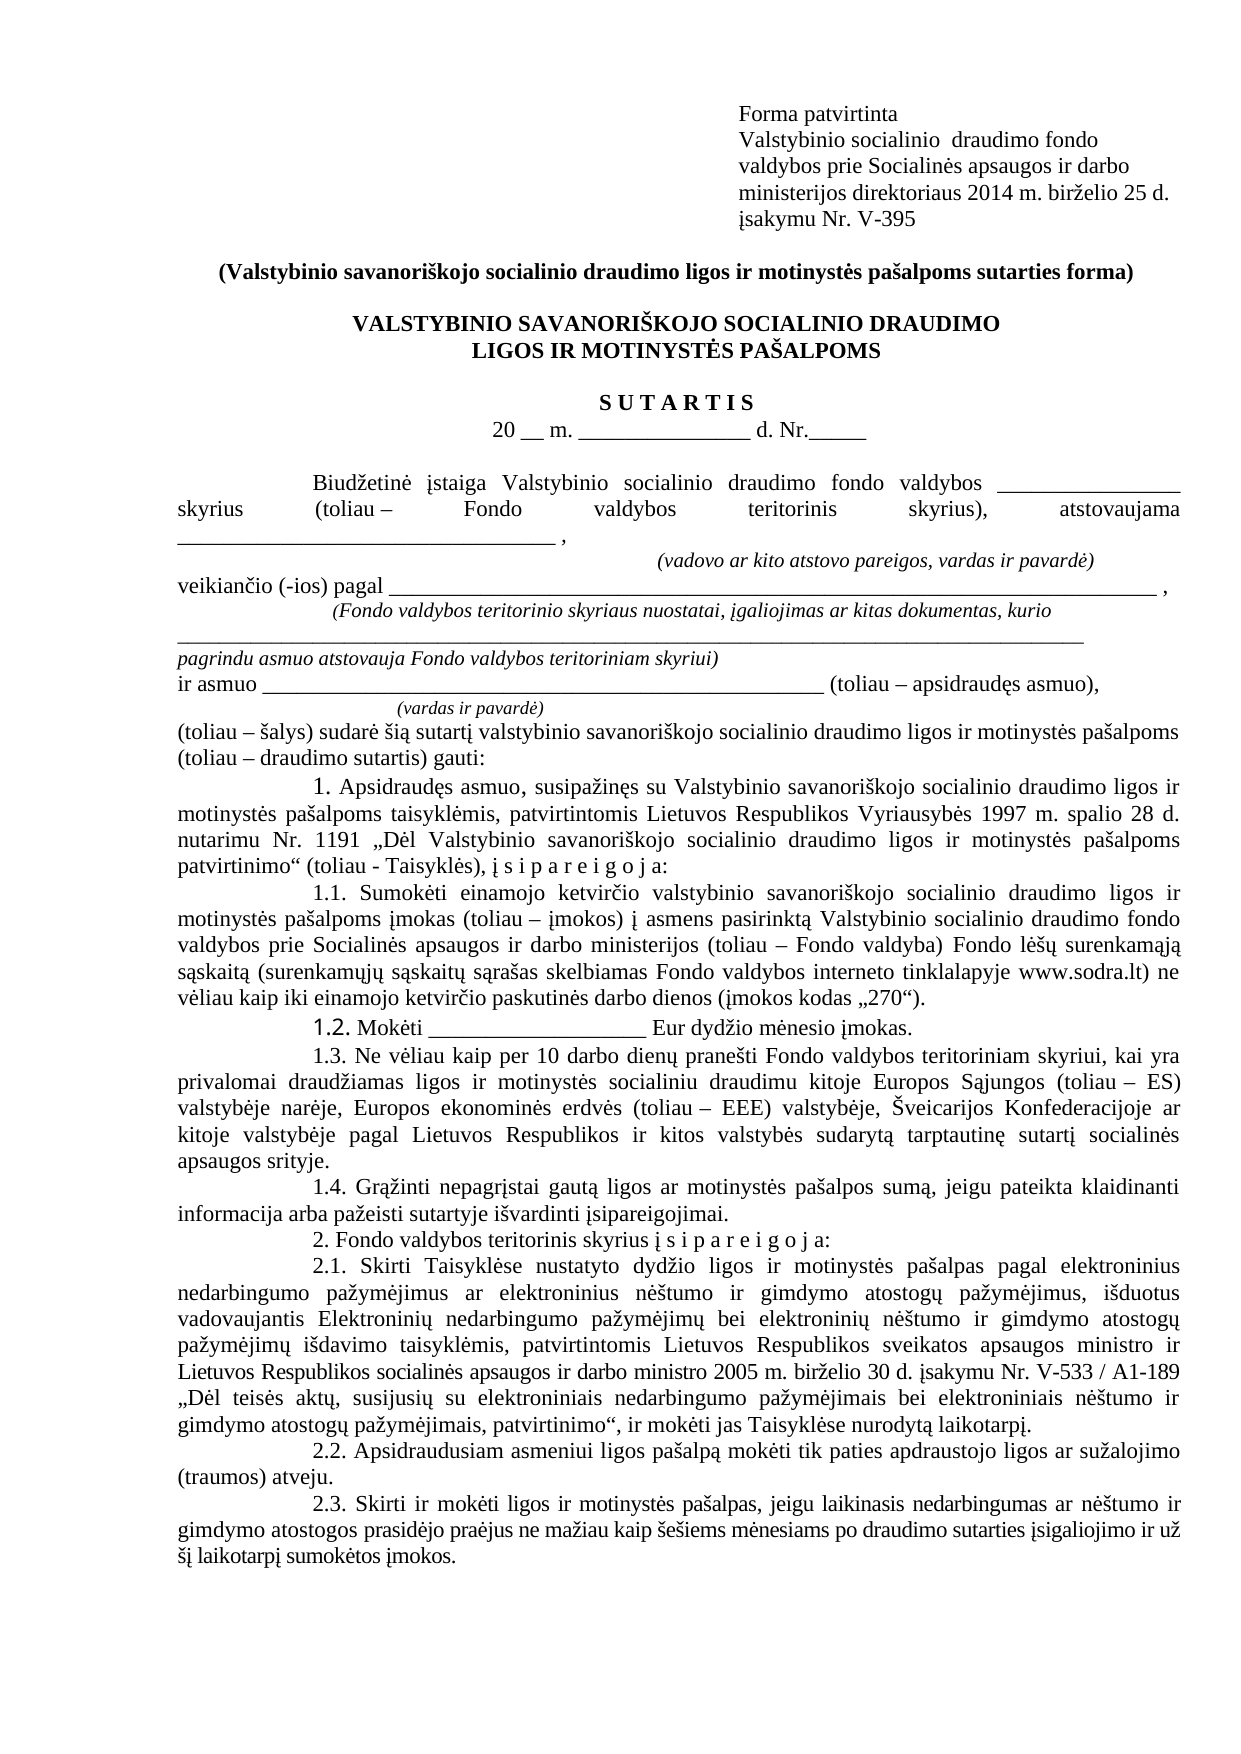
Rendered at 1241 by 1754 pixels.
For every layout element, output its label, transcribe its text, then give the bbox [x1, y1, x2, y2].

text ir asmuo _________________________________________________ (toliau – apsidraudęs asmuo), [177, 670, 1181, 697]
text Valstybinio socialinio draudimo fondo valdybos prie Socialinės apsaugos ir darbo ministerijos direktoriaus 2014 m. birželio 25 d. [738, 126, 1181, 205]
text S U T A R T I S [177, 389, 1181, 416]
text 20 __ m. _______________ d. Nr._____ [177, 416, 1181, 442]
text (Valstybinio savanoriškojo socialinio draudimo ligos ir motinystės pašalpoms sutarties forma) [177, 258, 1181, 284]
text 1.3. Ne vėliau kaip per 10 darbo dienų pranešti Fondo valdybos teritoriniam skyriui, kai yra privalomai draudžiamas ligos ir motinystės socialiniu draudimu kitoje Europos Sąjungos (toliau – ES) valstybėje narėje, Europos ekonominės erdvės (toliau – EEE) valstybėje, Šveicarijos Konfederacijoje ar kitoje valstybėje pagal Lietuvos Respublikos ir kitos valstybės sudarytą tarptautinę sutartį socialinės apsaugos srityje. [177, 1042, 1181, 1173]
text (toliau – šalys) sudarė šią sutartį valstybinio savanoriškojo socialinio draudimo ligos ir motinystės pašalpoms (toliau – draudimo sutartis) gauti: [177, 718, 1181, 771]
text 2.2. Apsidraudusiam asmeniui ligos pašalpą mokėti tik paties apdraustojo ligos ar sužalojimo (traumos) atveju. [177, 1437, 1181, 1490]
text LIGOS ir motinystės PAŠALPoms [177, 337, 1181, 363]
text 2. Fondo valdybos teritorinis skyrius į s i p a r e i g o j a: [177, 1226, 1181, 1252]
text 1.2. Mokėti ___________________ Eur dydžio mėnesio įmokas. [177, 1010, 1181, 1042]
text pagrindu asmuo atstovauja Fondo valdybos teritoriniam skyriui) [177, 646, 1181, 670]
text 2.1. Skirti Taisyklėse nustatyto dydžio ligos ir motinystės pašalpas pagal elektroninius nedarbingumo pažymėjimus ar elektroninius nėštumo ir gimdymo atostogų pažymėjimus, išduotus vadovaujantis Elektroninių nedarbingumo pažymėjimų bei elektroninių nėštumo ir gimdymo atostogų pažymėjimų išdavimo taisyklėmis, patvirtintomis Lietuvos Respublikos sveikatos apsaugos ministro ir Lietuvos Respublikos socialinės apsaugos ir darbo ministro 2005 m. birželio 30 d. įsakymu Nr. V-533 / A1-189 „Dėl teisės aktų, susijusių su elektroniniais nedarbingumo pažymėjimais bei elektroniniais nėštumo ir gimdymo atostogų pažymėjimais, patvirtinimo“, ir mokėti jas Taisyklėse nurodytą laikotarpį. [177, 1252, 1181, 1437]
text Biudžetinė įstaiga Valstybinio socialinio draudimo fondo valdybos ________________ skyrius (toliau – Fondo valdybos teritorinis skyrius), atstovaujama _________________________________ , [177, 468, 1181, 548]
text įsakymu Nr. V-395 [738, 205, 1181, 231]
text 1.1. Sumokėti einamojo ketvirčio valstybinio savanoriškojo socialinio draudimo ligos ir motinystės pašalpoms įmokas (toliau – įmokos) į asmens pasirinktą Valstybinio socialinio draudimo fondo valdybos prie Socialinės apsaugos ir darbo ministerijos (toliau – Fondo valdyba) Fondo lėšų surenkamąją sąskaitą (surenkamųjų sąskaitų sąrašas skelbiamas Fondo valdybos interneto tinklalapyje www.sodra.lt) ne vėliau kaip iki einamojo ketvirčio paskutinės darbo dienos (įmokos kodas „270“). [177, 879, 1181, 1010]
text VALSTYBINIO SAVANORIŠKOJO SOCIALINIO DRAUDIMO [177, 310, 1181, 337]
text (Fondo valdybos teritorinio skyriaus nuostatai, įgaliojimas ar kitas dokumentas, kurio _______________________________________________________________________________________ [177, 598, 1181, 646]
text (vadovo ar kito atstovo pareigos, vardas ir pavardė) veikiančio (-ios) pagal ___________________________________________________________________ , [177, 548, 1181, 598]
text 1. Apsidraudęs asmuo, susipažinęs su Valstybinio savanoriškojo socialinio draudimo ligos ir motinystės pašalpoms taisyklėmis, patvirtintomis Lietuvos Respublikos Vyriausybės 1997 m. spalio 28 d. nutarimu Nr. 1191 „Dėl Valstybinio savanoriškojo socialinio draudimo ligos ir motinystės pašalpoms patvirtinimo“ (toliau - Taisyklės), į s i p a r e i g o j a: [177, 771, 1181, 879]
text Forma patvirtinta [738, 99, 1181, 126]
text 2.3. Skirti ir mokėti ligos ir motinystės pašalpas, jeigu laikinasis nedarbingumas ar nėštumo ir gimdymo atostogos prasidėjo praėjus ne mažiau kaip šešiems mėnesiams po draudimo sutarties įsigaliojimo ir už šį laikotarpį sumokėtos įmokos. [177, 1490, 1181, 1569]
text 1.4. Grąžinti nepagrįstai gautą ligos ar motinystės pašalpos sumą, jeigu pateikta klaidinanti informacija arba pažeisti sutartyje išvardinti įsipareigojimai. [177, 1173, 1181, 1226]
text (vardas ir pavardė) [177, 697, 1181, 718]
